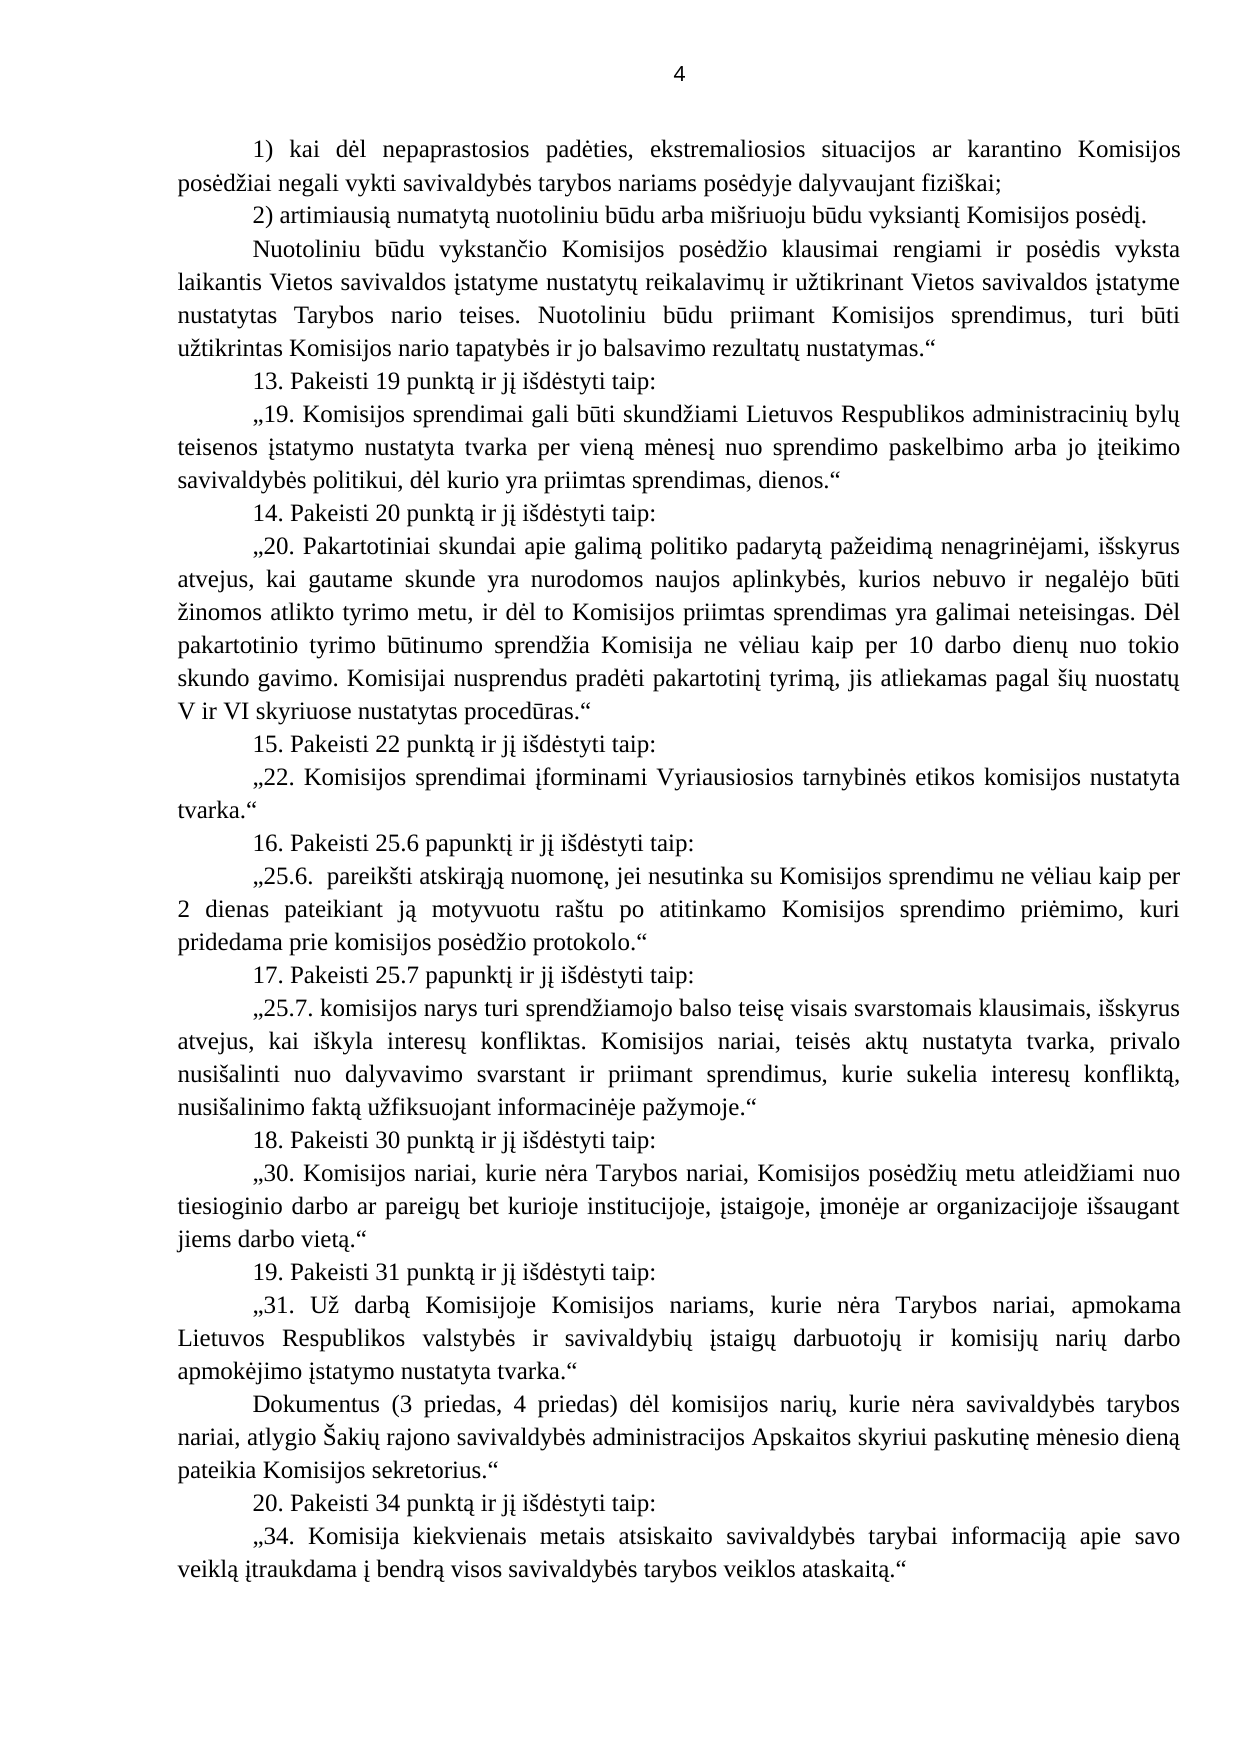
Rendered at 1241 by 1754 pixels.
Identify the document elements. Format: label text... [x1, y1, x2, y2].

text 19. Pakeisti 31 punktą ir jį išdėstyti taip: [177, 1257, 1181, 1286]
text 13. Pakeisti 19 punktą ir jį išdėstyti taip: [177, 366, 1181, 394]
text 17. Pakeisti 25.7 papunktį ir jį išdėstyti taip: [177, 960, 1181, 989]
text „19. Komisijos sprendimai gali būti skundžiami Lietuvos Respublikos administracinių bylų teisenos įstatymo nustatyta tvarka per vieną mėnesį nuo sprendimo paskelbimo arba jo įteikimo savivaldybės politikui, dėl kurio yra priimtas sprendimas, dienos.“ [177, 399, 1181, 493]
text „34. Komisija kiekvienais metais atsiskaito savivaldybės tarybai informaciją apie savo veiklą įtraukdama į bendrą visos savivaldybės tarybos veiklos ataskaitą.“ [177, 1521, 1181, 1583]
text „20. Pakartotiniai skundai apie galimą politiko padarytą pažeidimą nenagrinėjami, išskyrus atvejus, kai gautame skunde yra nurodomos naujos aplinkybės, kurios nebuvo ir negalėjo būti žinomos atlikto tyrimo metu, ir dėl to Komisijos priimtas sprendimas yra galimai neteisingas. Dėl pakartotinio tyrimo būtinumo sprendžia Komisija ne vėliau kaip per 10 darbo dienų nuo tokio skundo gavimo. Komisijai nusprendus pradėti pakartotinį tyrimą, jis atliekamas pagal šių nuostatų V ir VI skyriuose nustatytas procedūras.“ [177, 531, 1181, 725]
text „25.6. pareikšti atskirąją nuomonę, jei nesutinka su Komisijos sprendimu ne vėliau kaip per 2 dienas pateikiant ją motyvuotu raštu po atitinkamo Komisijos sprendimo priėmimo, kuri pridedama prie komisijos posėdžio protokolo.“ [177, 861, 1181, 956]
text 16. Pakeisti 25.6 papunktį ir jį išdėstyti taip: [177, 828, 1181, 857]
text „30. Komisijos nariai, kurie nėra Tarybos nariai, Komisijos posėdžių metu atleidžiami nuo tiesioginio darbo ar pareigų bet kurioje institucijoje, įstaigoje, įmonėje ar organizacijoje išsaugant jiems darbo vietą.“ [177, 1158, 1181, 1253]
text 2) artimiausią numatytą nuotoliniu būdu arba mišriuoju būdu vyksiantį Komisijos posėdį. [177, 201, 1181, 229]
text 20. Pakeisti 34 punktą ir jį išdėstyti taip: [177, 1488, 1181, 1517]
text Nuotoliniu būdu vykstančio Komisijos posėdžio klausimai rengiami ir posėdis vyksta laikantis Vietos savivaldos įstatyme nustatytų reikalavimų ir užtikrinant Vietos savivaldos įstatyme nustatytas Tarybos nario teises. Nuotoliniu būdu priimant Komisijos sprendimus, turi būti užtikrintas Komisijos nario tapatybės ir jo balsavimo rezultatų nustatymas.“ [177, 234, 1181, 361]
text 18. Pakeisti 30 punktą ir jį išdėstyti taip: [177, 1125, 1181, 1154]
text „22. Komisijos sprendimai įforminami Vyriausiosios tarnybinės etikos komisijos nustatyta tvarka.“ [177, 762, 1181, 824]
text 14. Pakeisti 20 punktą ir jį išdėstyti taip: [177, 498, 1181, 527]
text 15. Pakeisti 22 punktą ir jį išdėstyti taip: [177, 729, 1181, 758]
text „25.7. komisijos narys turi sprendžiamojo balso teisę visais svarstomais klausimais, išskyrus atvejus, kai iškyla interesų konfliktas. Komisijos nariai, teisės aktų nustatyta tvarka, privalo nusišalinti nuo dalyvavimo svarstant ir priimant sprendimus, kurie sukelia interesų konfliktą, nusišalinimo faktą užfiksuojant informacinėje pažymoje.“ [177, 993, 1181, 1121]
text „31. Už darbą Komisijoje Komisijos nariams, kurie nėra Tarybos nariai, apmokama Lietuvos Respublikos valstybės ir savivaldybių įstaigų darbuotojų ir komisijų narių darbo apmokėjimo įstatymo nustatyta tvarka.“ [177, 1290, 1181, 1385]
text 1) kai dėl nepaprastosios padėties, ekstremaliosios situacijos ar karantino Komisijos posėdžiai negali vykti savivaldybės tarybos nariams posėdyje dalyvaujant fiziškai; [177, 134, 1181, 196]
text Dokumentus (3 priedas, 4 priedas) dėl komisijos narių, kurie nėra savivaldybės tarybos nariai, atlygio Šakių rajono savivaldybės administracijos Apskaitos skyriui paskutinę mėnesio dieną pateikia Komisijos sekretorius.“ [177, 1389, 1181, 1484]
